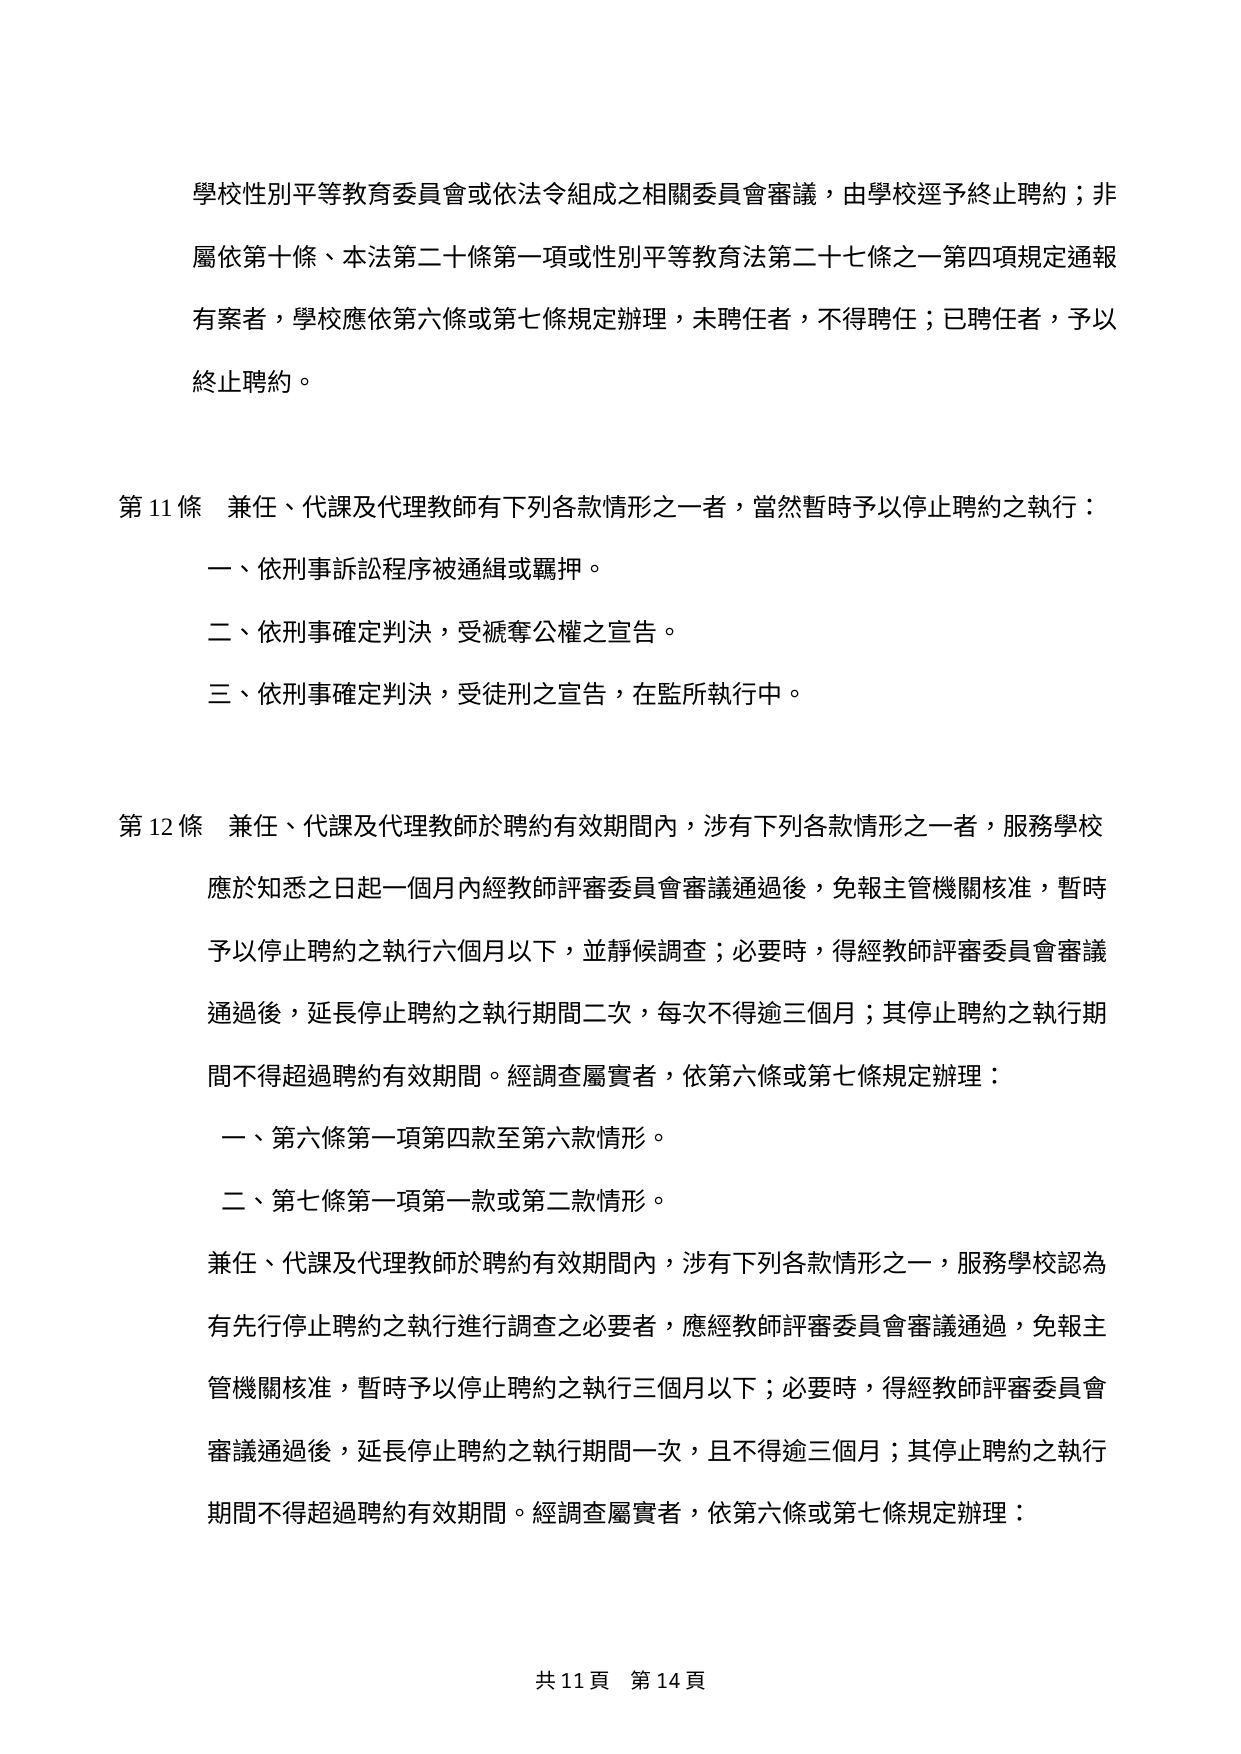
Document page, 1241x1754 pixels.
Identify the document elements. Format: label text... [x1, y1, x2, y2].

text 二、依刑事確定判決，受褫奪公權之宣告。 [207, 588, 1122, 651]
text 三、依刑事確定判決，受徒刑之宣告，在監所執行中。 [207, 651, 1122, 713]
text 有前項各款情形，且屬依第十條、本法第二十條第一項或性別平等教育法第二十七條之一第四項規定通報有案者，未聘任者，不得聘任；已聘任者，免經教師評審委員會、學校性別平等教育委員會或依法令組成之相關委員會審議，由學校逕予終止聘約；非屬依第十條、本法第二十條第一項或性別平等教育法第二十七條之一第四項規定通報有案者，學校應依第六條或第七條規定辦理，未聘任者，不得聘任；已聘任者，予以終止聘約。 [192, 151, 1122, 401]
text 一、依刑事訴訟程序被通緝或羈押。 [207, 526, 1122, 588]
text 二、第七條第一項第一款或第二款情形。 [207, 1158, 1122, 1220]
text 第12條 兼任、代課及代理教師於聘約有效期間內，涉有下列各款情形之一者，服務學校應於知悉之日起一個月內經教師評審委員會審議通過後，免報主管機關核准，暫時予以停止聘約之執行六個月以下，並靜候調查；必要時，得經教師評審委員會審議通過後，延長停止聘約之執行期間二次，每次不得逾三個月；其停止聘約之執行期間不得超過聘約有效期間。經調查屬實者，依第六條或第七條規定辦理： [118, 783, 1122, 1095]
text 兼任、代課及代理教師於聘約有效期間內，涉有下列各款情形之一，服務學校認為有先行停止聘約之執行進行調查之必要者，應經教師評審委員會審議通過，免報主管機關核准，暫時予以停止聘約之執行三個月以下；必要時，得經教師評審委員會審議通過後，延長停止聘約之執行期間一次，且不得逾三個月；其停止聘約之執行期間不得超過聘約有效期間。經調查屬實者，依第六條或第七條規定辦理： [207, 1220, 1122, 1533]
text 第11條 兼任、代課及代理教師有下列各款情形之一者，當然暫時予以停止聘約之執行： [118, 463, 1122, 526]
text 一、第六條第一項第四款至第六款情形。 [207, 1095, 1122, 1158]
